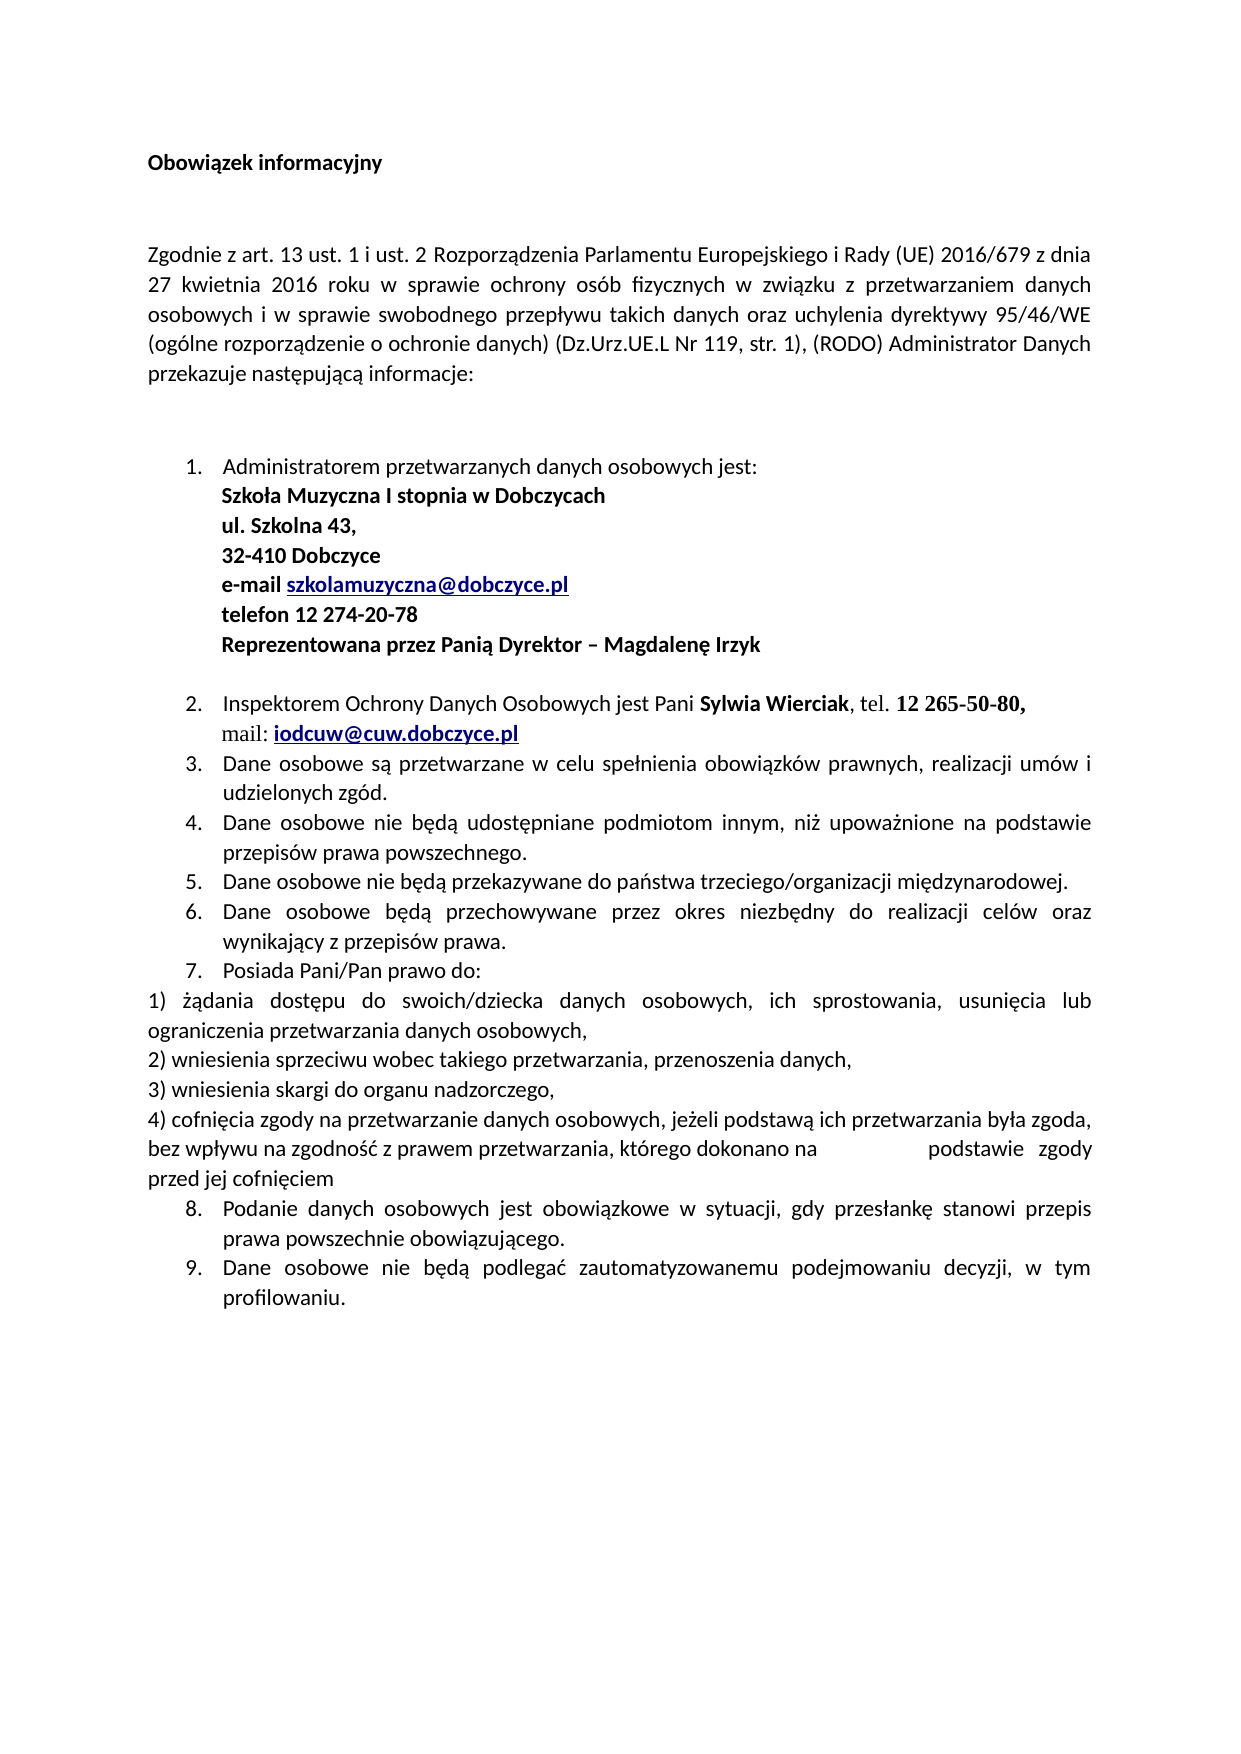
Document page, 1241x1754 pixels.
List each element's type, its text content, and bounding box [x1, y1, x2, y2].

list Podanie danych osobowych jest obowiązkowe w sytuacji, gdy przesłankę stanowi przepis prawa powszechnie obowiązującego. [185, 1194, 1093, 1252]
list Dane osobowe nie będą udostępniane podmiotom innym, niż upoważnione na podstawie przepisów prawa powszechnego. [185, 808, 1093, 866]
text 1) żądania dostępu do swoich/dziecka danych osobowych, ich sprostowania, usunięcia lub ograniczenia przetwarzania danych osobowych, [148, 986, 1093, 1044]
list Dane osobowe nie będą podlegać zautomatyzowanemu podejmowaniu decyzji, w tym profilowaniu. [185, 1253, 1093, 1311]
text Szkoła Muzyczna I stopnia w Dobczycach [148, 481, 1093, 509]
text Zgodnie z art. 13 ust. 1 i ust. 2 Rozporządzenia Parlamentu Europejskiego i Rady (UE) 2016/679 z dnia 27 kwietnia 2016 roku w sprawie ochrony osób fizycznych w związku z przetwarzaniem danych osobowych i w sprawie swobodnego przepływu takich danych oraz uchylenia dyrektywy 95/46/WE (ogólne rozporządzenie o ochronie danych) (Dz.Urz.UE.L Nr 119, str. 1), (RODO) Administrator Danych przekazuje następującą informacje: [148, 240, 1093, 387]
text telefon 12 274-20-78 [148, 600, 1093, 628]
list Administratorem przetwarzanych danych osobowych jest: [185, 452, 1093, 480]
text ul. Szkolna 43, [148, 511, 1093, 539]
text e-mail szkolamuzyczna@dobczyce.pl [148, 571, 1093, 598]
text 3) wniesienia skargi do organu nadzorczego, [148, 1075, 1093, 1103]
text 4) cofnięcia zgody na przetwarzanie danych osobowych, jeżeli podstawą ich przetwarzania była zgoda, bez wpływu na zgodność z prawem przetwarzania, którego dokonano na podstawie zgody przed jej cofnięciem [148, 1105, 1093, 1192]
text mail: iodcuw@cuw.dobczyce.pl [148, 719, 1093, 747]
text Reprezentowana przez Panią Dyrektor – Magdalenę Irzyk [148, 630, 1093, 658]
list Inspektorem Ochrony Danych Osobowych jest Pani Sylwia Wierciak, tel. 12 265-50-80, [185, 689, 1093, 717]
text 32-410 Dobczyce [148, 541, 1093, 569]
list Dane osobowe nie będą przekazywane do państwa trzeciego/organizacji międzynarodowej. [185, 867, 1093, 895]
text 2) wniesienia sprzeciwu wobec takiego przetwarzania, przenoszenia danych, [148, 1046, 1093, 1073]
list Dane osobowe będą przechowywane przez okres niezbędny do realizacji celów oraz wynikający z przepisów prawa. [185, 897, 1093, 955]
list Dane osobowe są przetwarzane w celu spełnienia obowiązków prawnych, realizacji umów i udzielonych zgód. [185, 749, 1093, 806]
text Obowiązek informacyjny [148, 148, 1093, 176]
list Posiada Pani/Pan prawo do: [185, 956, 1093, 984]
